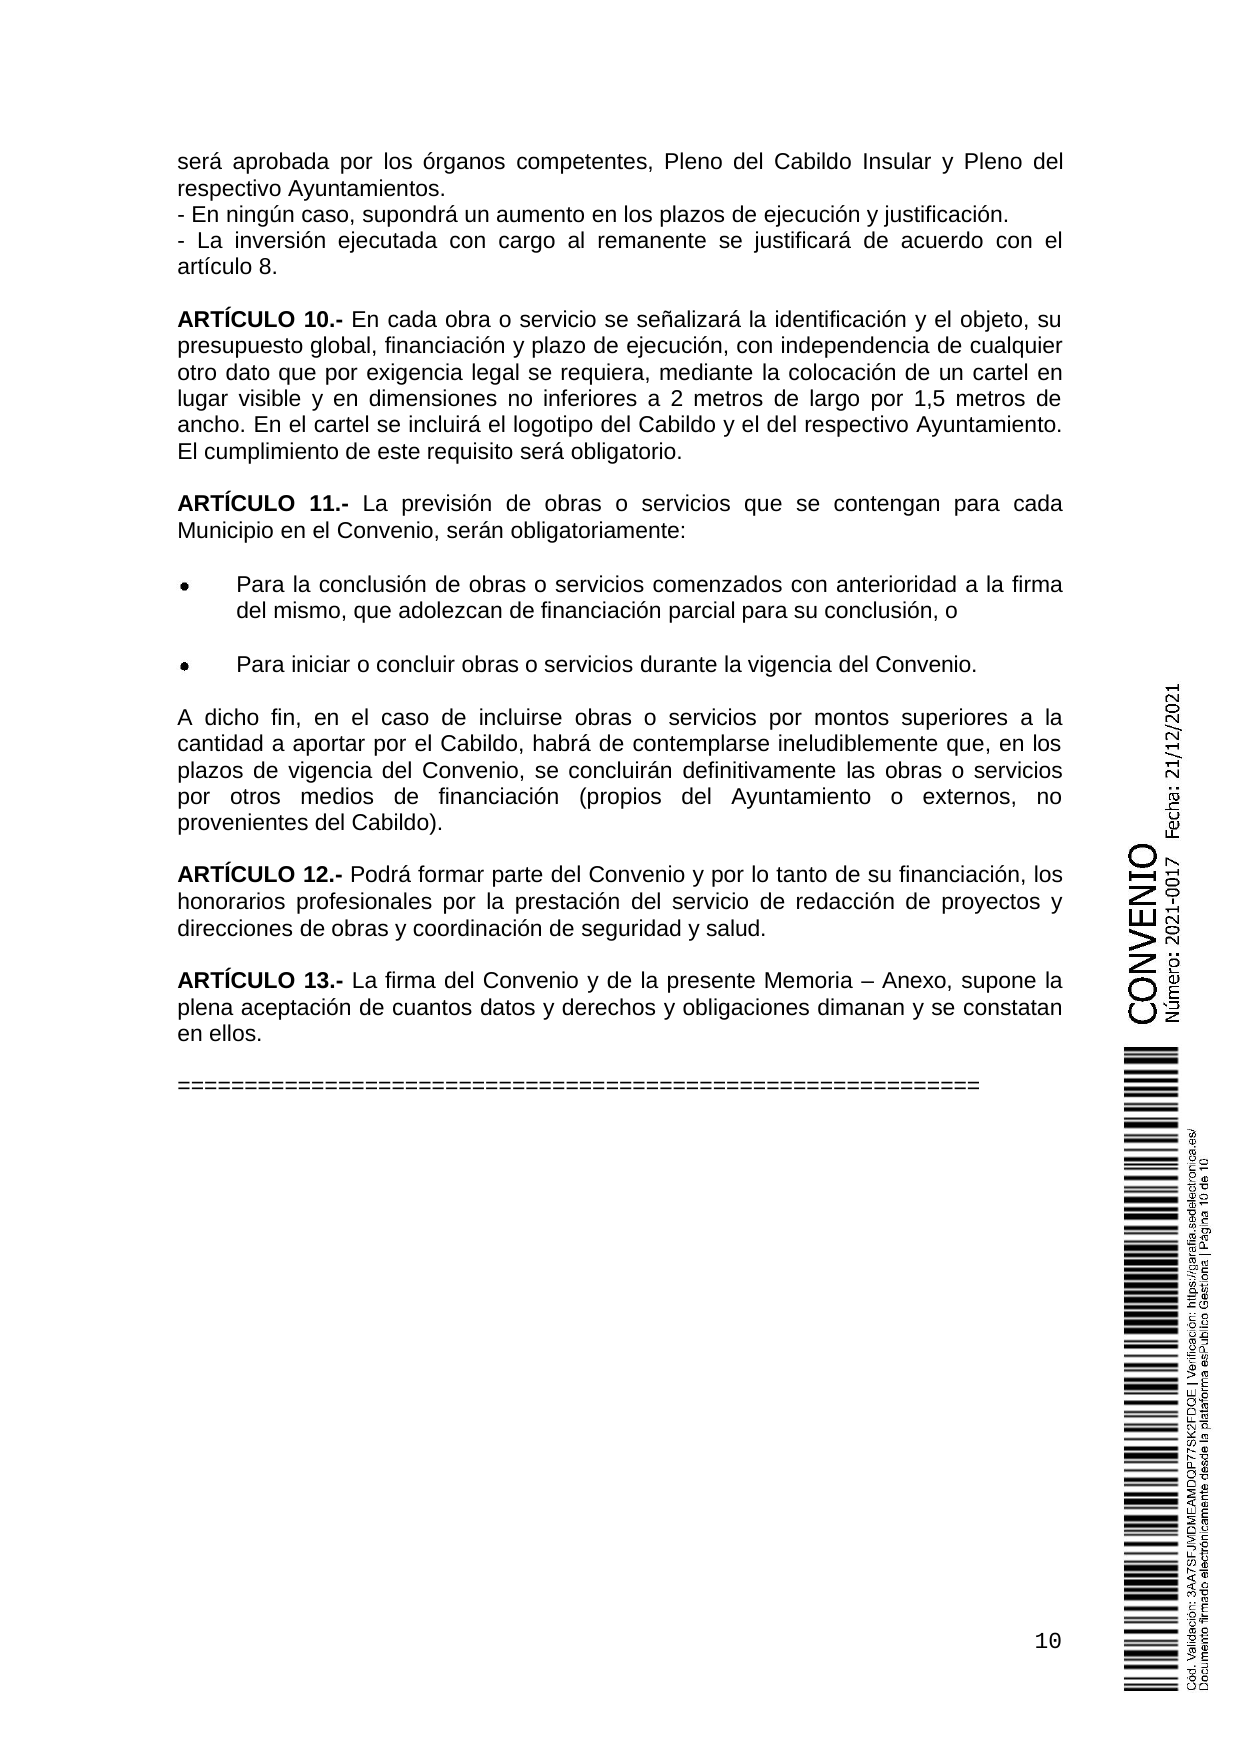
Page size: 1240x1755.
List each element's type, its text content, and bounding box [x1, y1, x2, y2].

text La inversión ejecutada con cargo al remanente se justificará de acuerdo con el [197, 228, 1087, 254]
text =========================================================== [191, 1073, 1007, 1099]
text provenientes del Cabildo). [177, 810, 1087, 836]
text direcciones de obras y coordinación de seguridad y salud. [177, 916, 1087, 941]
text ARTÍCULO 12.- Podrá formar parte del Convenio y por lo tanto de su financiación, los [177, 862, 1087, 888]
text Para iniciar o concluir obras o servicios durante la vigencia del Convenio. [236, 652, 1003, 678]
text - [177, 228, 191, 254]
text 10 [1034, 1628, 1087, 1654]
text será aprobada por los órganos competentes, Pleno del Cabildo Insular y Pleno del [177, 149, 1087, 175]
text artículo 8. [177, 254, 303, 280]
text plazos de vigencia del Convenio, se concluirán definitivamente las obras o servicios [177, 757, 1087, 783]
text En ningún caso, supondrá un aumento en los plazos de ejecución y justificación. [191, 202, 1087, 227]
text por otros medios de financiación (propios del Ayuntamiento o externos, no [177, 784, 1087, 810]
text - [177, 202, 191, 227]
text honorarios profesionales por la prestación del servicio de redacción de proyectos y [177, 889, 1087, 915]
text ARTÍCULO 11.- La previsión de obras o servicios que se contengan para cada [177, 491, 1087, 517]
text lugar visible y en dimensiones no inferiores a 2 metros de largo por 1,5 metros de [177, 386, 1087, 412]
text Para la conclusión de obras o servicios comenzados con anterioridad a la firma [236, 572, 1087, 597]
text ARTÍCULO 10.- En cada obra o servicio se señalizará la identificación y el objeto, su [177, 307, 1087, 332]
text = [177, 1073, 191, 1099]
text A dicho fin, en el caso de incluirse obras o servicios por montos superiores a la [177, 705, 1087, 730]
text ancho. En el cartel se incluirá el logotipo del Cabildo y el del respectivo Ayuntamiento. [177, 412, 1087, 438]
text presupuesto global, financiación y plazo de ejecución, con independencia de cualquier [177, 333, 1087, 359]
text en ellos. [177, 1021, 1087, 1046]
text otro dato que por exigencia legal se requiera, mediante la colocación de un cartel en [177, 360, 1087, 386]
text del mismo, que adolezcan de financiación parcial para su conclusión, o [236, 598, 1087, 624]
text Municipio en el Convenio, serán obligatoriamente: [177, 517, 1087, 543]
text respectivo Ayuntamientos. [177, 176, 1087, 201]
text plena aceptación de cuantos datos y derechos y obligaciones dimanan y se constatan [177, 994, 1087, 1020]
text ARTÍCULO 13.- La firma del Convenio y de la presente Memoria – Anexo, supone la [177, 968, 1087, 993]
text El cumplimiento de este requisito será obligatorio. [177, 438, 1087, 464]
text cantidad a aportar por el Cabildo, habrá de contemplarse ineludiblemente que, en los [177, 731, 1087, 757]
